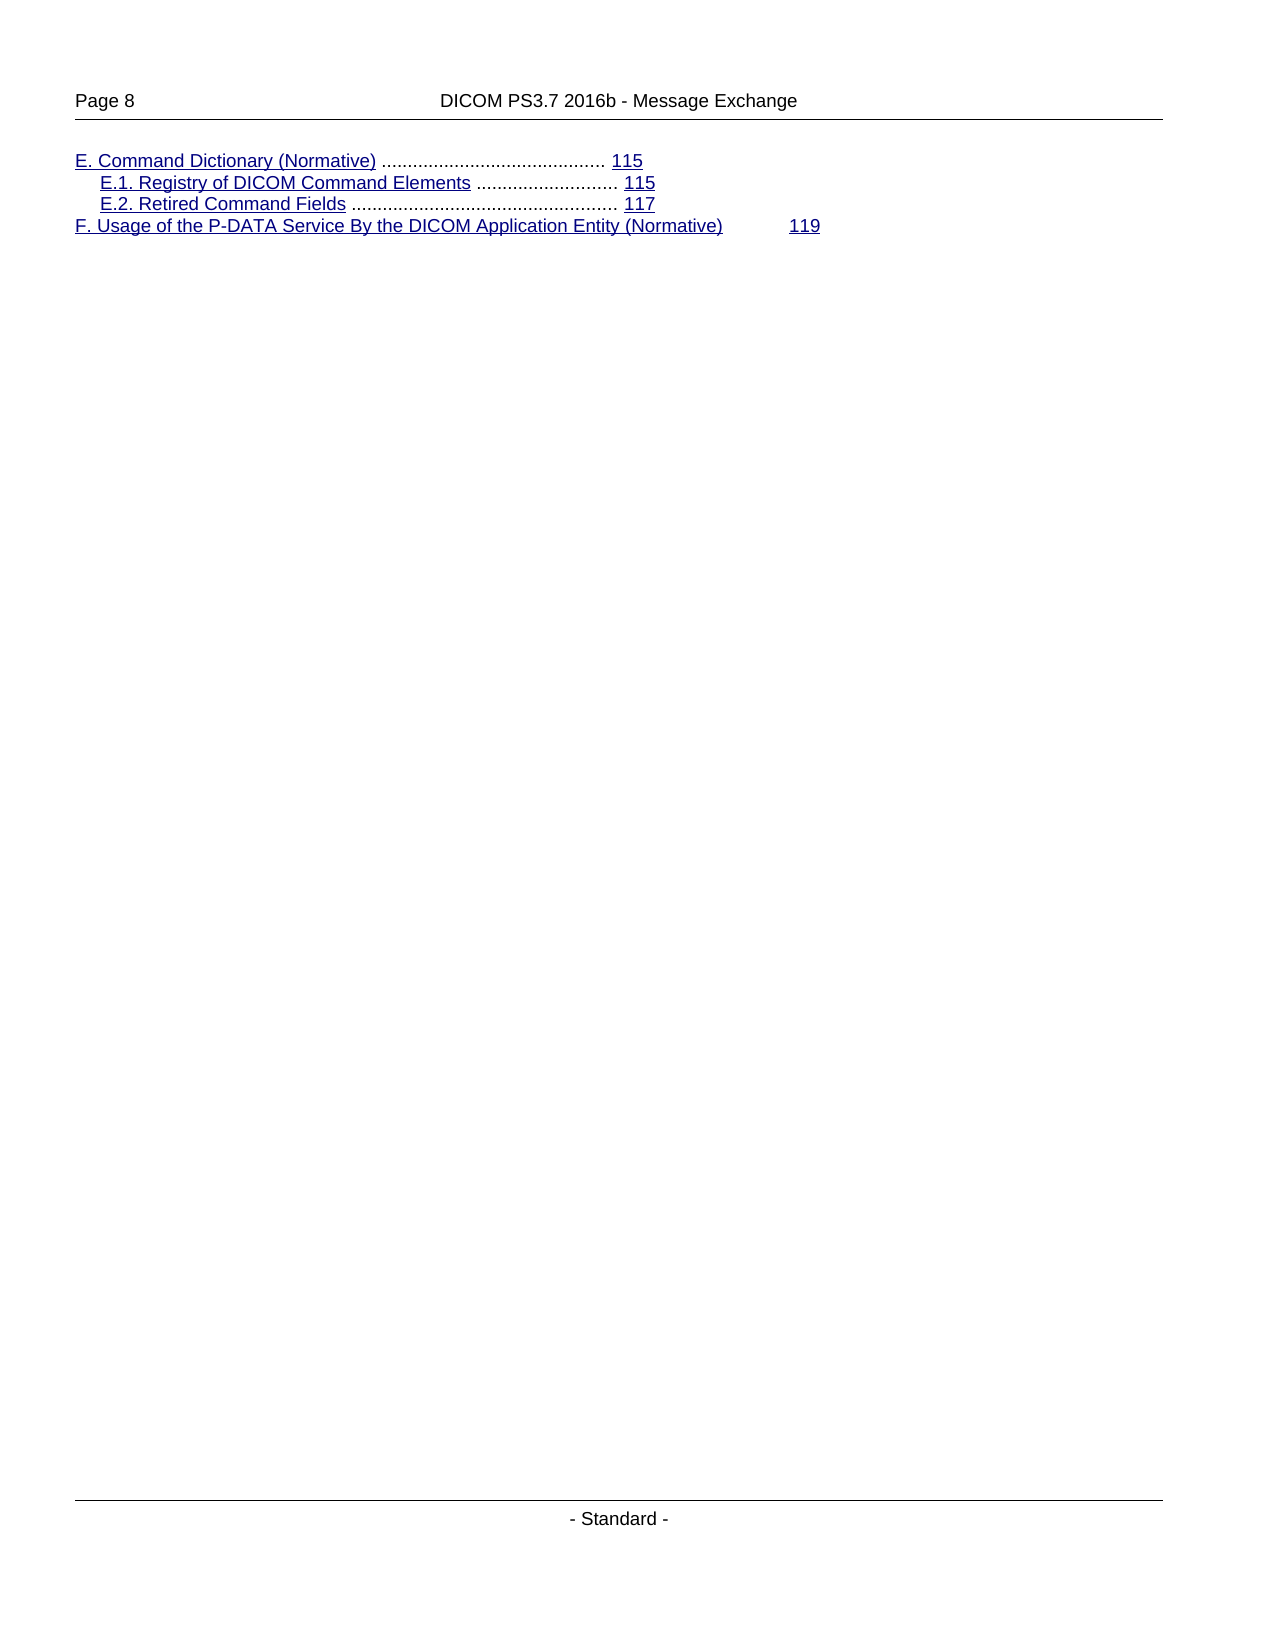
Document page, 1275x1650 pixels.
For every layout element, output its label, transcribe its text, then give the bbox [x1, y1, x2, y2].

text E.2. Retired Command Fields 0 [100, 193, 1137, 215]
text E. Command Dictionary (Normative) 0 [75, 150, 1137, 172]
text E.1. Registry of DICOM Command Elements 0 [100, 172, 1137, 193]
text F. Usage of the P-DATA Service By the DICOM Application Entity (Normative) 0 [75, 215, 1137, 236]
